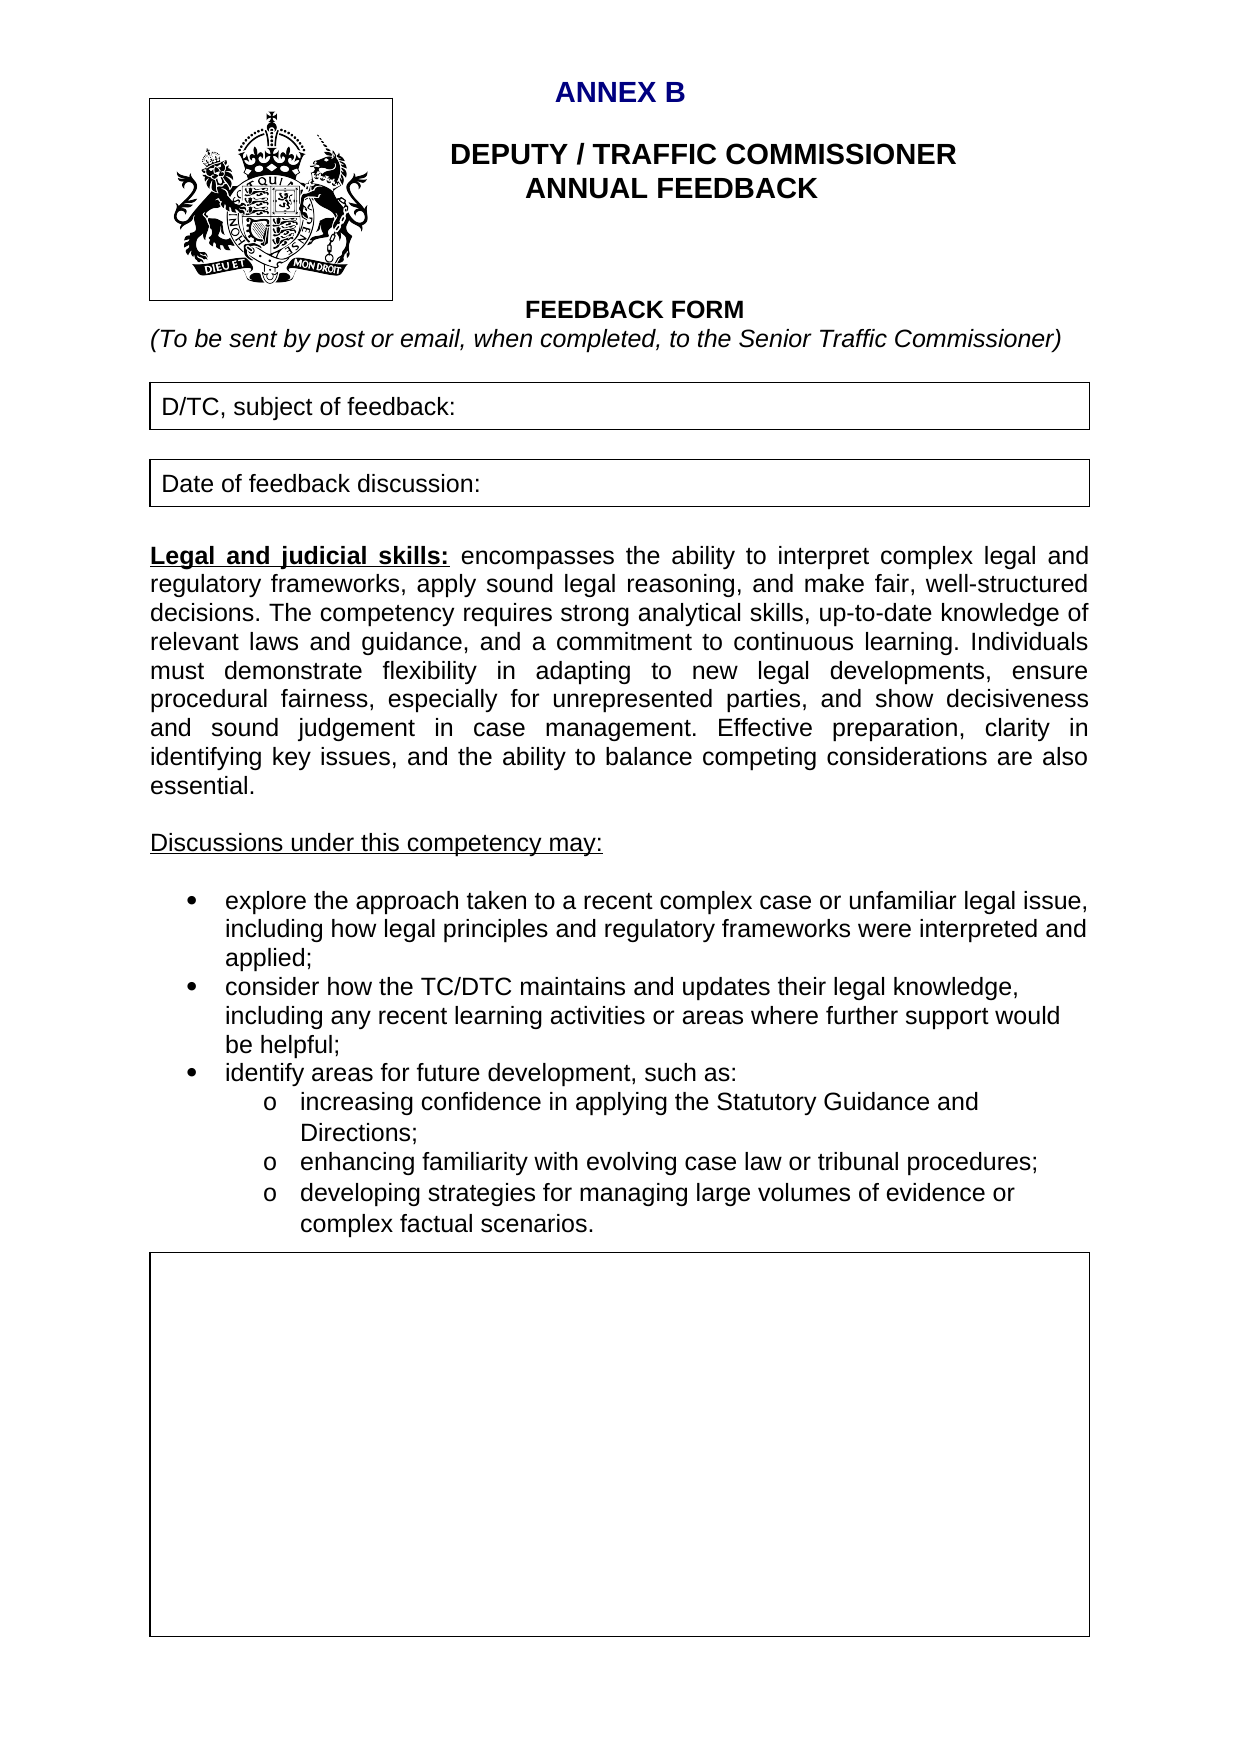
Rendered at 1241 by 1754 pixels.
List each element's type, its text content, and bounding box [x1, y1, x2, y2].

list enhancing familiarity with evolving case law or tribunal procedures; [262, 1147, 1090, 1178]
text Legal and judicial skills: encompasses the ability to interpret complex legal and regulatory frameworks, apply sound legal reasoning, and make fair, well-structured decisions. The competency requires strong analytical skills, up-to-date knowledge of relevant laws and guidance, and a commitment to continuous learning. Individuals must demonstrate flexibility in adapting to new legal developments, ensure procedural fairness, especially for unrepresented parties, and show decisiveness and sound judgement in case management. Effective preparation, clarity in identifying key issues, and the ability to balance competing considerations are also essential. [150, 541, 1090, 799]
list increasing confidence in applying the Statutory Guidance and Directions; [262, 1087, 1090, 1147]
list consider how the TC/DTC maintains and updates their legal knowledge, including any recent learning activities or areas where further support would be helpful; [187, 972, 1090, 1058]
text (To be sent by post or email, when completed, to the Senior Traffic Commissioner) [150, 324, 1090, 353]
table_header D/TC, subject of feedback: [151, 383, 1089, 429]
text FEEDBACK FORM [375, 295, 1090, 324]
text ANNUAL FEEDBACK [456, 171, 1090, 204]
text DEPUTY / TRAFFIC COMMISSIONER [393, 137, 1090, 171]
list explore the approach taken to a recent complex case or unfamiliar legal issue, including how legal principles and regulatory frameworks were interpreted and applied; [187, 886, 1090, 972]
text ANNEX B [150, 75, 1090, 108]
list developing strategies for managing large volumes of evidence or complex factual scenarios. [262, 1178, 1090, 1237]
text [150, 99, 392, 300]
table_header Date of feedback discussion: [151, 460, 1089, 506]
text Discussions under this competency may: [150, 828, 1090, 857]
list identify areas for future development, such as: [187, 1058, 1090, 1087]
table_header [151, 1253, 1089, 1636]
